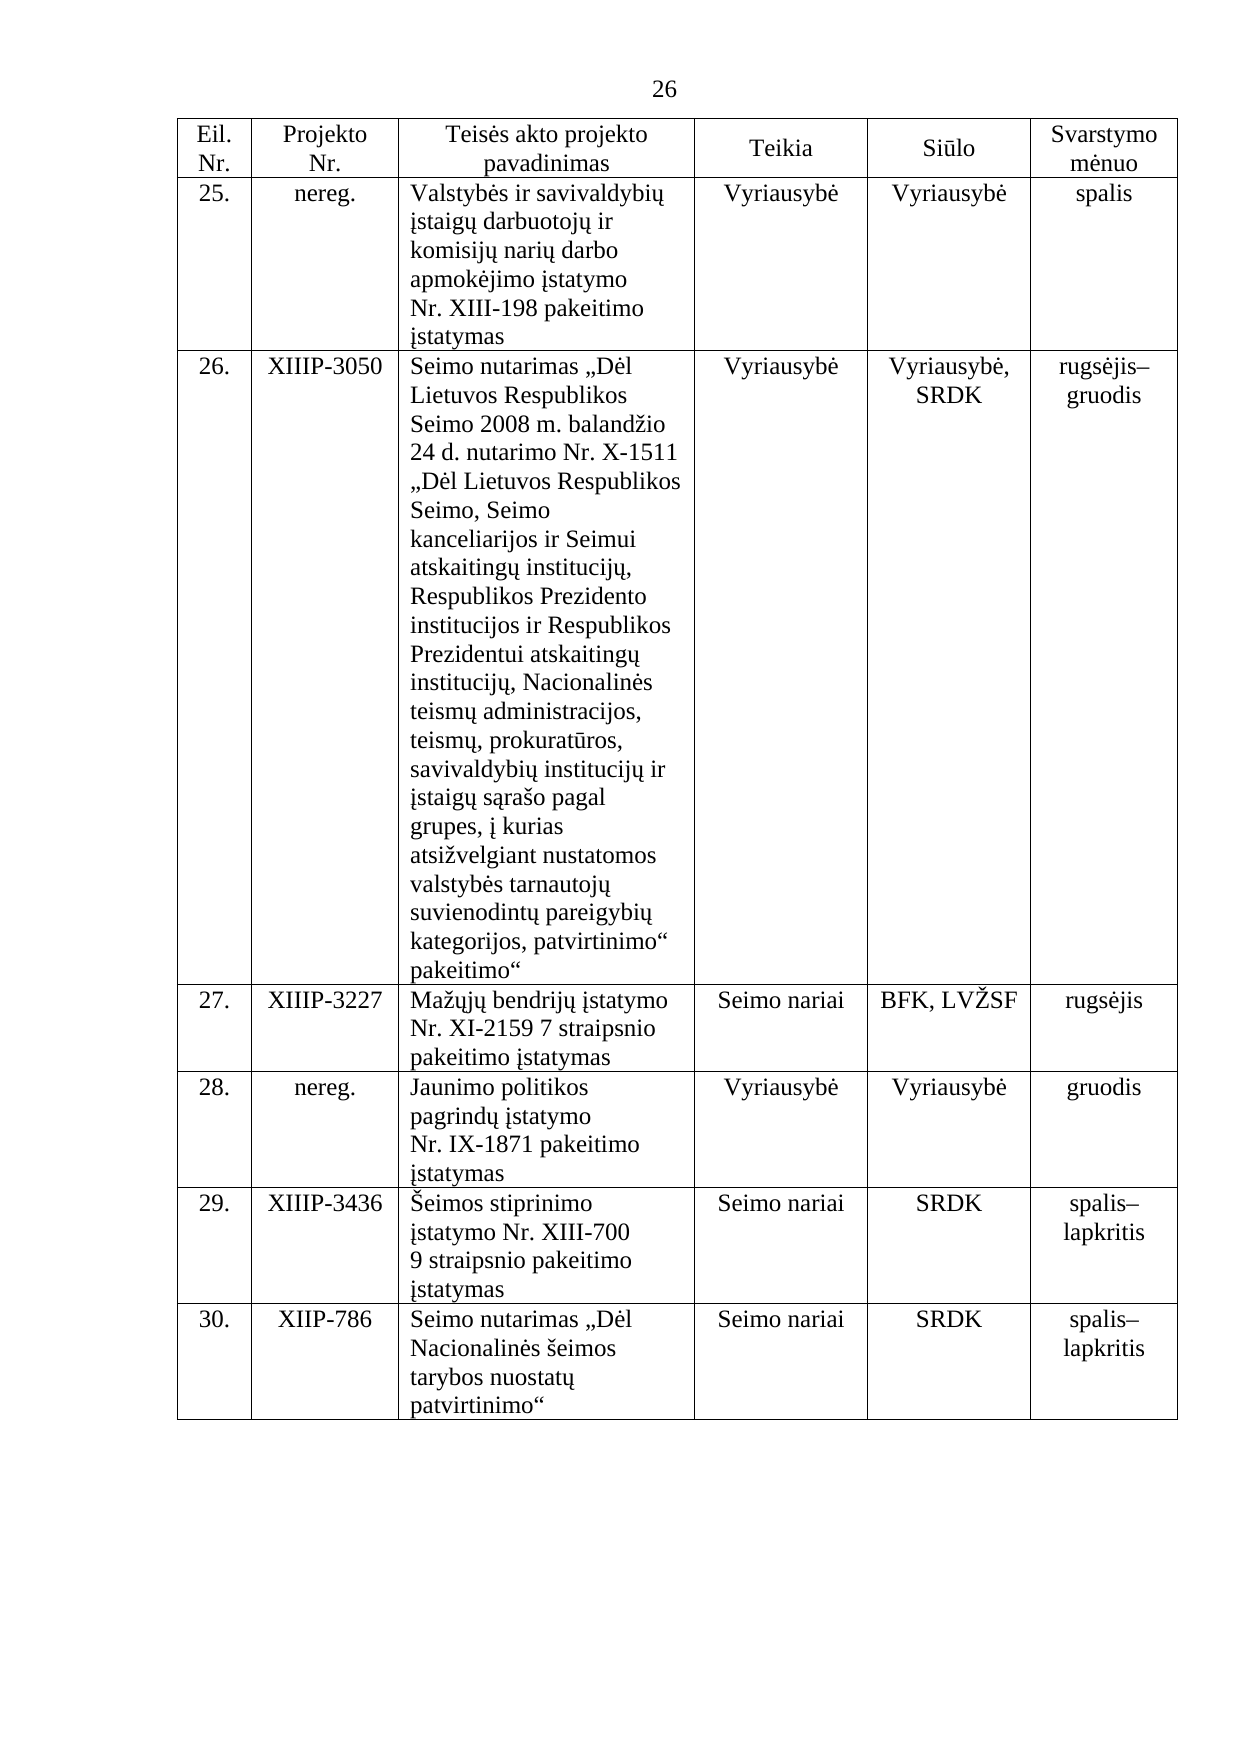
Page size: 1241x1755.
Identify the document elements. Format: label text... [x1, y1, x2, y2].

table_header Teisės akto projekto pavadinimas [399, 119, 694, 177]
table_cell 29. [178, 1188, 251, 1303]
table_cell 30. [178, 1304, 251, 1419]
table_cell 28. [178, 1072, 251, 1187]
table_cell XIIP-786 [252, 1304, 398, 1419]
table_cell XIIIP-3050 [252, 351, 398, 984]
table_cell XIIIP-3227 [252, 985, 398, 1071]
table_cell 27. [178, 985, 251, 1071]
table_cell spalis [1031, 178, 1177, 350]
table_cell spalis–lapkritis [1031, 1304, 1177, 1419]
table_header Teikia [695, 119, 867, 177]
table_cell nereg. [252, 178, 398, 350]
table_cell Vyriausybė, SRDK [868, 351, 1030, 984]
table_cell Vyriausybė [868, 178, 1030, 350]
table_cell Jaunimo politikos pagrindų įstatymo Nr. IX-1871 pakeitimo įstatymas [399, 1072, 694, 1187]
table_cell Vyriausybė [695, 1072, 867, 1187]
table_cell spalis–lapkritis [1031, 1188, 1177, 1303]
table_cell Seimo nariai [695, 1304, 867, 1419]
table_cell Vyriausybė [695, 351, 867, 984]
table_cell rugsėjis–gruodis [1031, 351, 1177, 984]
table_cell Vyriausybė [695, 178, 867, 350]
table_cell gruodis [1031, 1072, 1177, 1187]
table_cell Seimo nariai [695, 1188, 867, 1303]
table_cell nereg. [252, 1072, 398, 1187]
table_cell Seimo nariai [695, 985, 867, 1071]
table_cell Valstybės ir savivaldybių įstaigų darbuotojų ir komisijų narių darbo apmokėjimo įstatymo Nr. XIII-198 pakeitimo įstatymas [399, 178, 694, 350]
table_cell 25. [178, 178, 251, 350]
table_header Siūlo [868, 119, 1030, 177]
table_cell Seimo nutarimas „Dėl Lietuvos Respublikos Seimo 2008 m. balandžio 24 d. nutarimo Nr. X-1511 „Dėl Lietuvos Respublikos Seimo, Seimo kanceliarijos ir Seimui atskaitingų institucijų, Respublikos Prezidento institucijos ir Respublikos Prezidentui atskaitingų institucijų, Nacionalinės teismų administracijos, teismų, prokuratūros, savivaldybių institucijų ir įstaigų sąrašo pagal grupes, į kurias atsižvelgiant nustatomos valstybės tarnautojų suvienodintų pareigybių kategorijos, patvirtinimo“ pakeitimo“ [399, 351, 694, 984]
table_header Projekto Nr. [252, 119, 398, 177]
table_cell XIIIP-3436 [252, 1188, 398, 1303]
table_cell Šeimos stiprinimo įstatymo Nr. XIII-700 9 straipsnio pakeitimo įstatymas [399, 1188, 694, 1303]
table_cell rugsėjis [1031, 985, 1177, 1071]
table_header Eil. Nr. [178, 119, 251, 177]
table_cell Vyriausybė [868, 1072, 1030, 1187]
table_cell Seimo nutarimas „Dėl Nacionalinės šeimos tarybos nuostatų patvirtinimo“ [399, 1304, 694, 1419]
table_cell BFK, LVŽSF [868, 985, 1030, 1071]
table_cell SRDK [868, 1304, 1030, 1419]
table_header Svarstymo mėnuo [1031, 119, 1177, 177]
table_cell SRDK [868, 1188, 1030, 1303]
table_cell 26. [178, 351, 251, 984]
table_cell Mažųjų bendrijų įstatymo Nr. XI-2159 7 straipsnio pakeitimo įstatymas [399, 985, 694, 1071]
